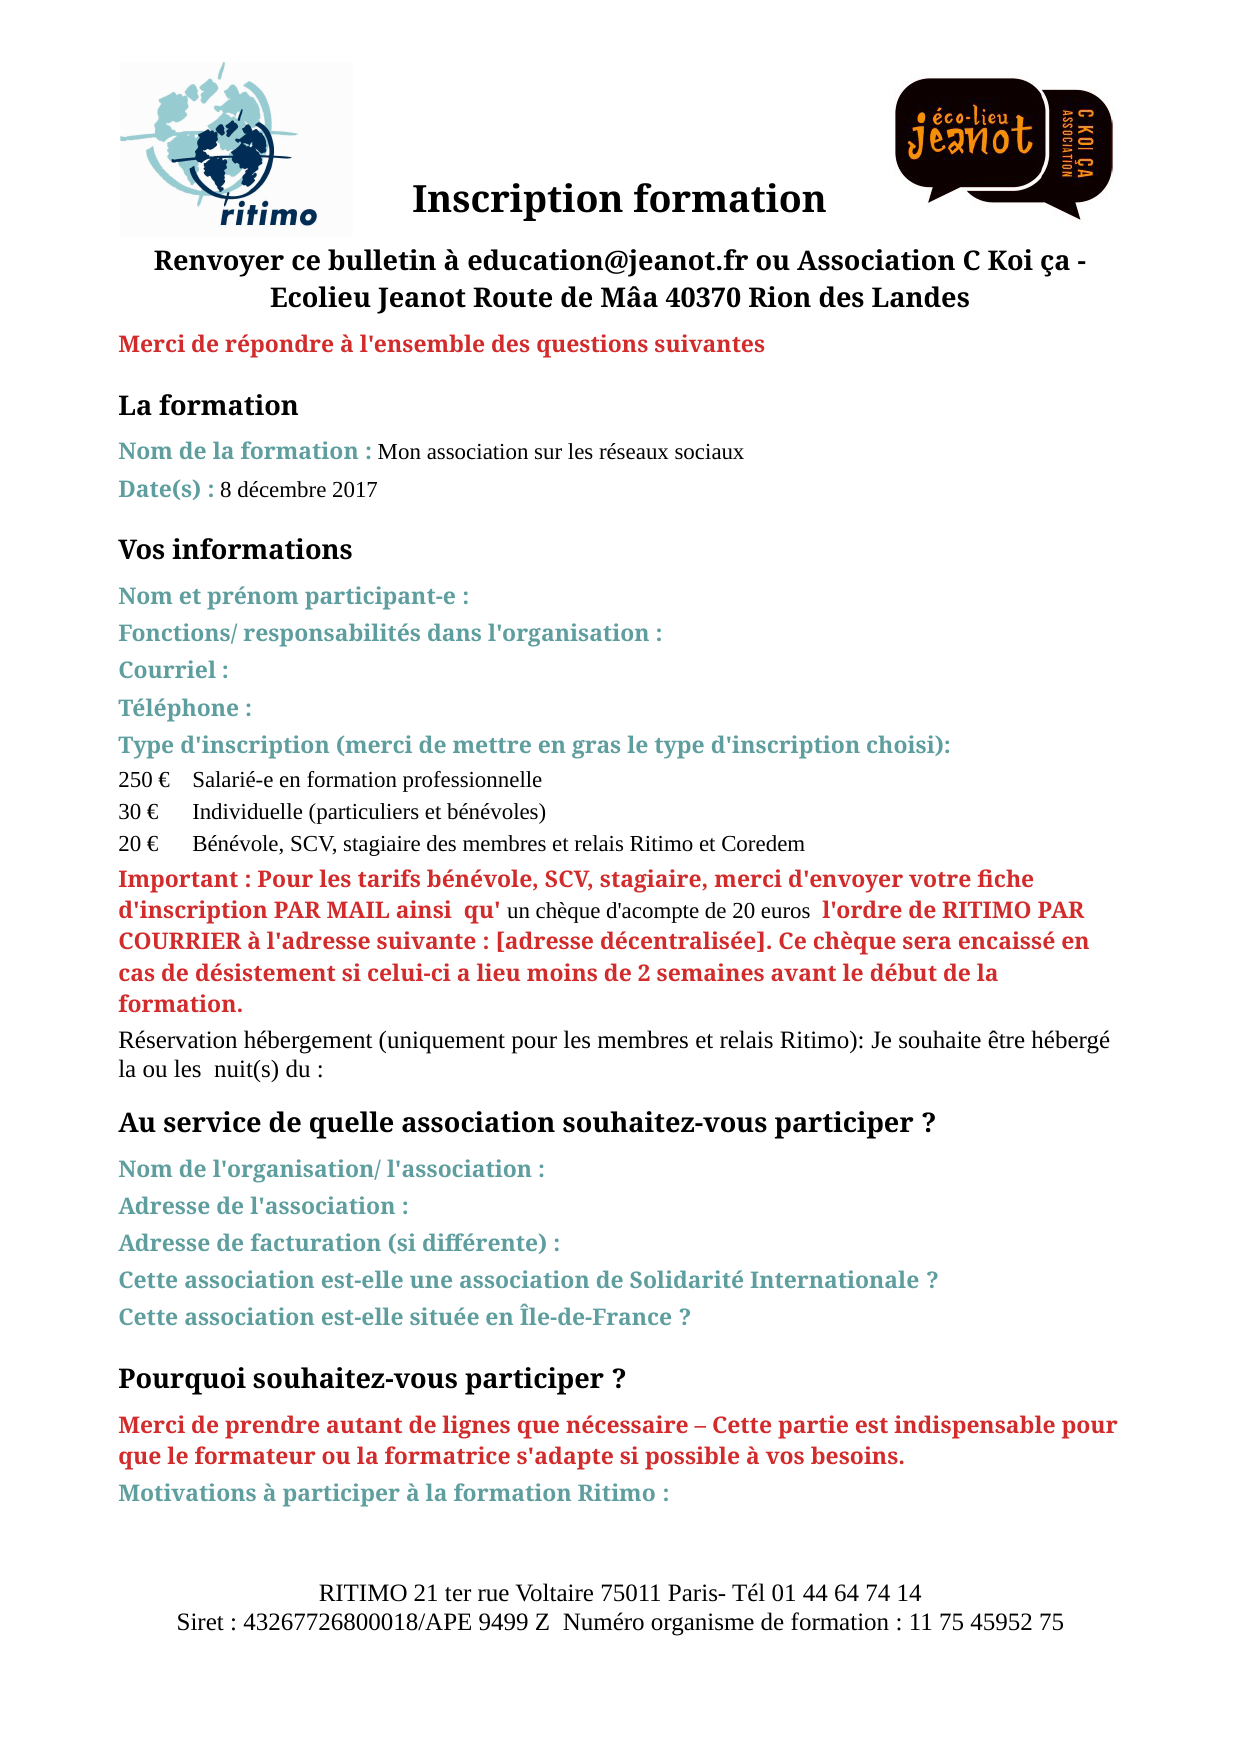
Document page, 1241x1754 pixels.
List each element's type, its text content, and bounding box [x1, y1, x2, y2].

picture [886, 66, 1119, 232]
text Fonctions/ responsabilités dans l'organisation : [118, 617, 1122, 648]
text Nom et prénom participant-e : [118, 580, 1122, 611]
subtitle Au service de quelle association souhaitez-vous participer ? [118, 1103, 1122, 1140]
text Nom de l'organisation/ l'association : [118, 1153, 1122, 1184]
text Merci de répondre à l'ensemble des questions suivantes [118, 328, 1122, 359]
text Téléphone : [118, 691, 1122, 723]
text Adresse de facturation (si différente) : [118, 1227, 1122, 1258]
text Cette association est-elle une association de Solidarité Internationale ? [118, 1264, 1122, 1295]
text Cette association est-elle située en Île-de-France ? [118, 1301, 1122, 1333]
text 20 € Bénévole, SCV, stagiaire des membres et relais Ritimo et Coredem [118, 830, 1122, 857]
subtitle Inscription formation [354, 172, 885, 223]
picture [120, 62, 353, 237]
subtitle Renvoyer ce bulletin à education@jeanot.fr ou Association C Koi ça - Ecolieu Jeanot Route de Mâa 40370 Rion des Landes [118, 242, 1122, 315]
text Type d'inscription (merci de mettre en gras le type d'inscription choisi): [118, 729, 1122, 760]
text Date(s) : 8 décembre 2017 [118, 472, 1122, 504]
text 30 € Individuelle (particuliers et bénévoles) [118, 798, 1122, 824]
text Important : Pour les tarifs bénévole, SCV, stagiaire, merci d'envoyer votre fiche d'inscription PAR MAIL ainsi qu' un chèque d'acompte de 20 euros l'ordre de RITIMO PAR COURRIER à l'adresse suivante : [adresse décentralisée]. Ce chèque sera encaissé en cas de désistement si celui-ci a lieu moins de 2 semaines avant le début de la formation. [118, 863, 1122, 1019]
text Courriel : [118, 654, 1122, 686]
subtitle La formation [118, 386, 1122, 423]
subtitle Vos informations [118, 531, 1122, 567]
text Adresse de l'association : [118, 1190, 1122, 1221]
text Nom de la formation : Mon association sur les réseaux sociaux [118, 435, 1122, 467]
text Merci de prendre autant de lignes que nécessaire – Cette partie est indispensable pour que le formateur ou la formatrice s'adapte si possible à vos besoins. [118, 1409, 1122, 1471]
text Réservation hébergement (uniquement pour les membres et relais Ritimo): Je souhaite être hébergé la ou les nuit(s) du : [118, 1025, 1122, 1082]
subtitle Pourquoi souhaitez-vous participer ? [118, 1359, 1122, 1396]
text 250 € Salarié-e en formation professionnelle [118, 766, 1122, 792]
text Motivations à participer à la formation Ritimo : [118, 1477, 1122, 1508]
